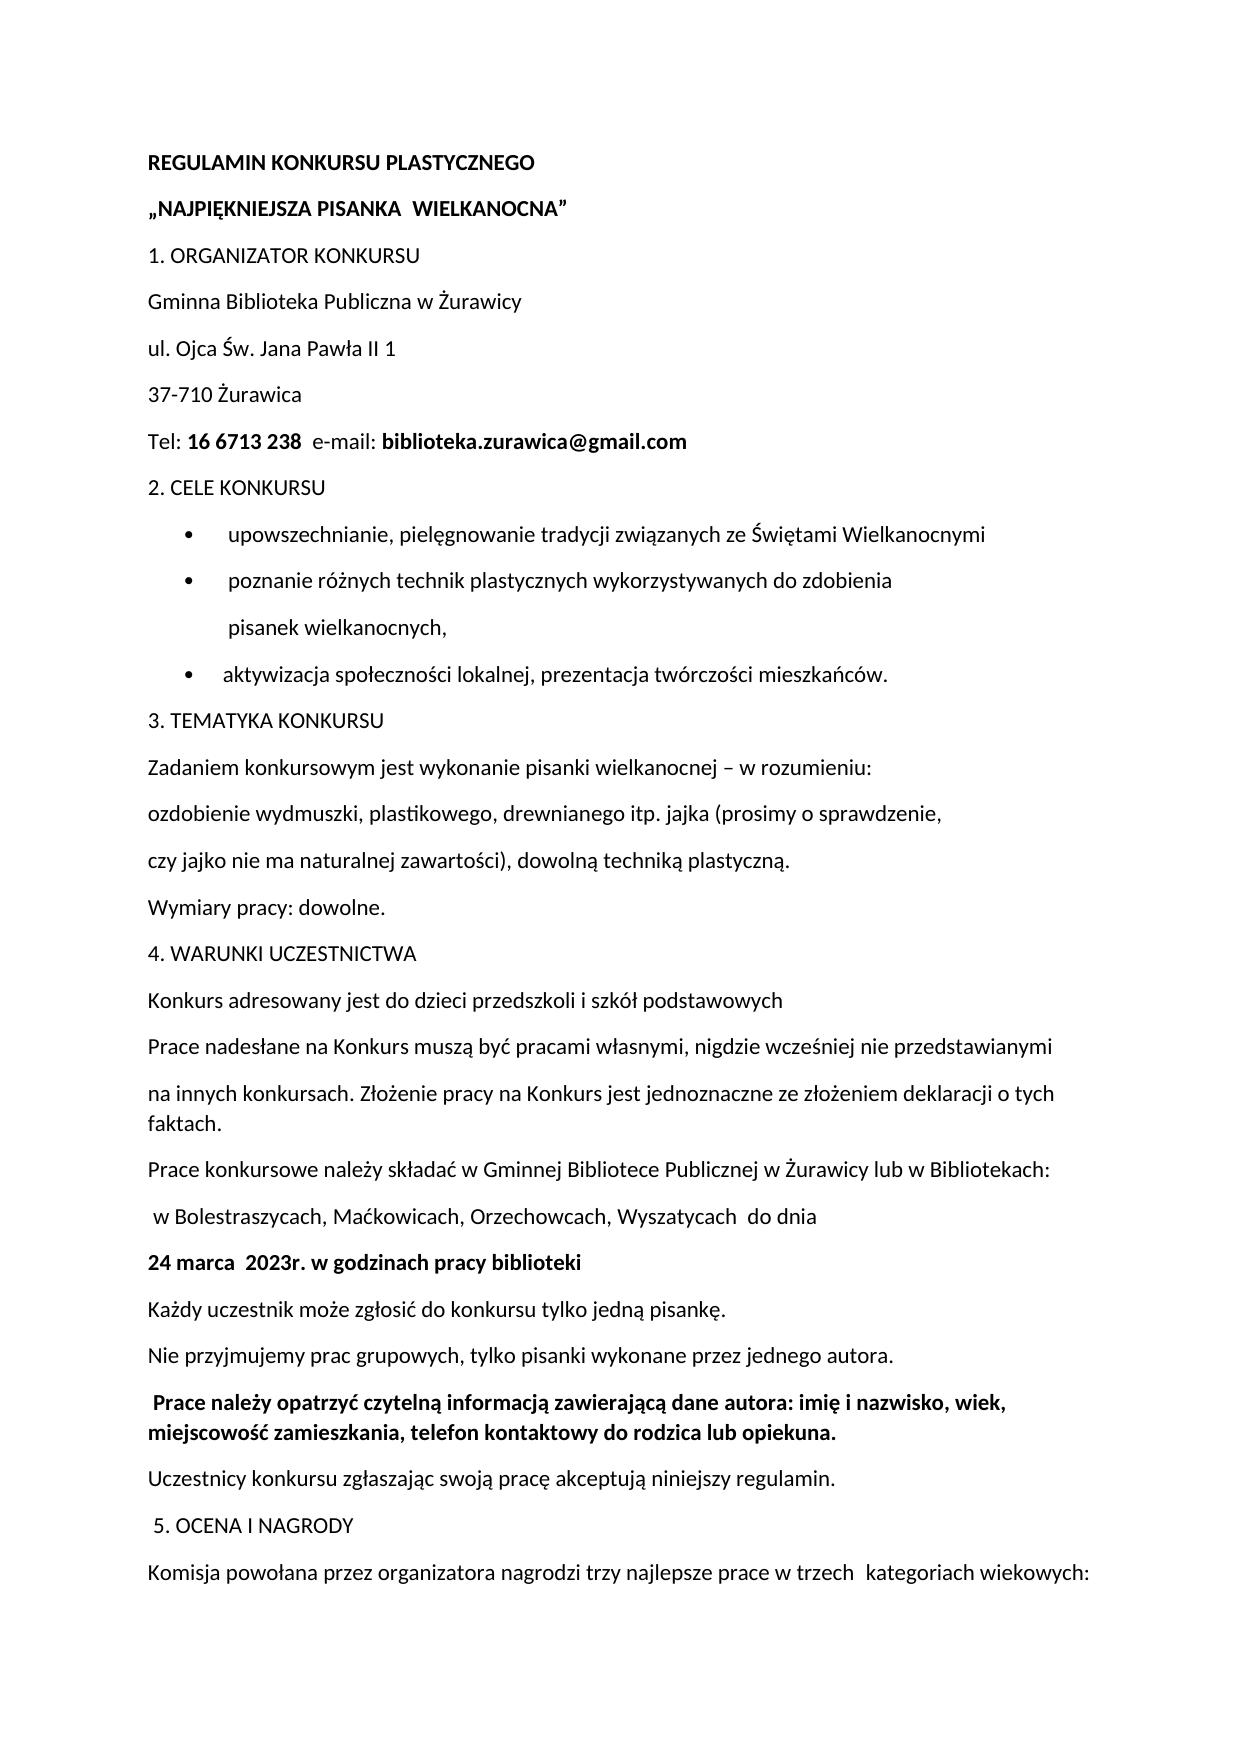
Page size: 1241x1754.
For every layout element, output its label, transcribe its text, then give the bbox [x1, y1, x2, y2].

text ozdobienie wydmuszki, plastikowego, drewnianego itp. jajka (prosimy o sprawdzenie, [148, 799, 1093, 827]
text ul. Ojca Św. Jana Pawła II 1 [148, 334, 1093, 362]
text Prace konkursowe należy składać w Gminnej Bibliotece Publicznej w Żurawicy lub w Bibliotekach: [148, 1155, 1093, 1183]
text Komisja powołana przez organizatora nagrodzi trzy najlepsze prace w trzech kategoriach wiekowych: [148, 1558, 1093, 1586]
text REGULAMIN KONKURSU PLASTYCZNEGO [148, 148, 1093, 176]
text Konkurs adresowany jest do dzieci przedszkoli i szkół podstawowych [148, 986, 1093, 1014]
text czy jajko nie ma naturalnej zawartości), dowolną techniką plastyczną. [148, 846, 1093, 874]
text 4. WARUNKI UCZESTNICTWA [148, 939, 1093, 967]
text Prace należy opatrzyć czytelną informacją zawierającą dane autora: imię i nazwisko, wiek, miejscowość zamieszkania, telefon kontaktowy do rodzica lub opiekuna. [148, 1388, 1093, 1446]
text na innych konkursach. Złożenie pracy na Konkurs jest jednoznaczne ze złożeniem deklaracji o tych faktach. [148, 1079, 1093, 1137]
list poznanie różnych technik plastycznych wykorzystywanych do zdobienia [185, 567, 1093, 595]
text 1. ORGANIZATOR KONKURSU [148, 241, 1093, 269]
list upowszechnianie, pielęgnowanie tradycji związanych ze Świętami Wielkanocnymi [185, 520, 1093, 548]
text 24 marca 2023r. w godzinach pracy biblioteki [148, 1248, 1093, 1276]
text Prace nadesłane na Konkurs muszą być pracami własnymi, nigdzie wcześniej nie przedstawianymi [148, 1032, 1093, 1060]
text pisanek wielkanocnych, [223, 613, 1093, 641]
text Wymiary pracy: dowolne. [148, 893, 1093, 921]
text Uczestnicy konkursu zgłaszając swoją pracę akceptują niniejszy regulamin. [148, 1464, 1093, 1493]
text Zadaniem konkursowym jest wykonanie pisanki wielkanocnej – w rozumieniu: [148, 753, 1093, 781]
text 5. OCENA I NAGRODY [148, 1511, 1093, 1539]
text Tel: 16 6713 238 e-mail: biblioteka.zurawica@gmail.com [148, 427, 1093, 455]
text Nie przyjmujemy prac grupowych, tylko pisanki wykonane przez jednego autora. [148, 1342, 1093, 1369]
text 3. TEMATYKA KONKURSU [148, 706, 1093, 734]
text 37-710 Żurawica [148, 380, 1093, 408]
text Gminna Biblioteka Publiczna w Żurawicy [148, 287, 1093, 315]
text w Bolestraszycach, Maćkowicach, Orzechowcach, Wyszatycach do dnia [148, 1202, 1093, 1230]
text Każdy uczestnik może zgłosić do konkursu tylko jedną pisankę. [148, 1295, 1093, 1323]
list aktywizacja społeczności lokalnej, prezentacja twórczości mieszkańców. [185, 660, 1093, 688]
text „NAJPIĘKNIEJSZA PISANKA WIELKANOCNA” [148, 194, 1093, 222]
text 2. CELE KONKURSU [148, 473, 1093, 502]
